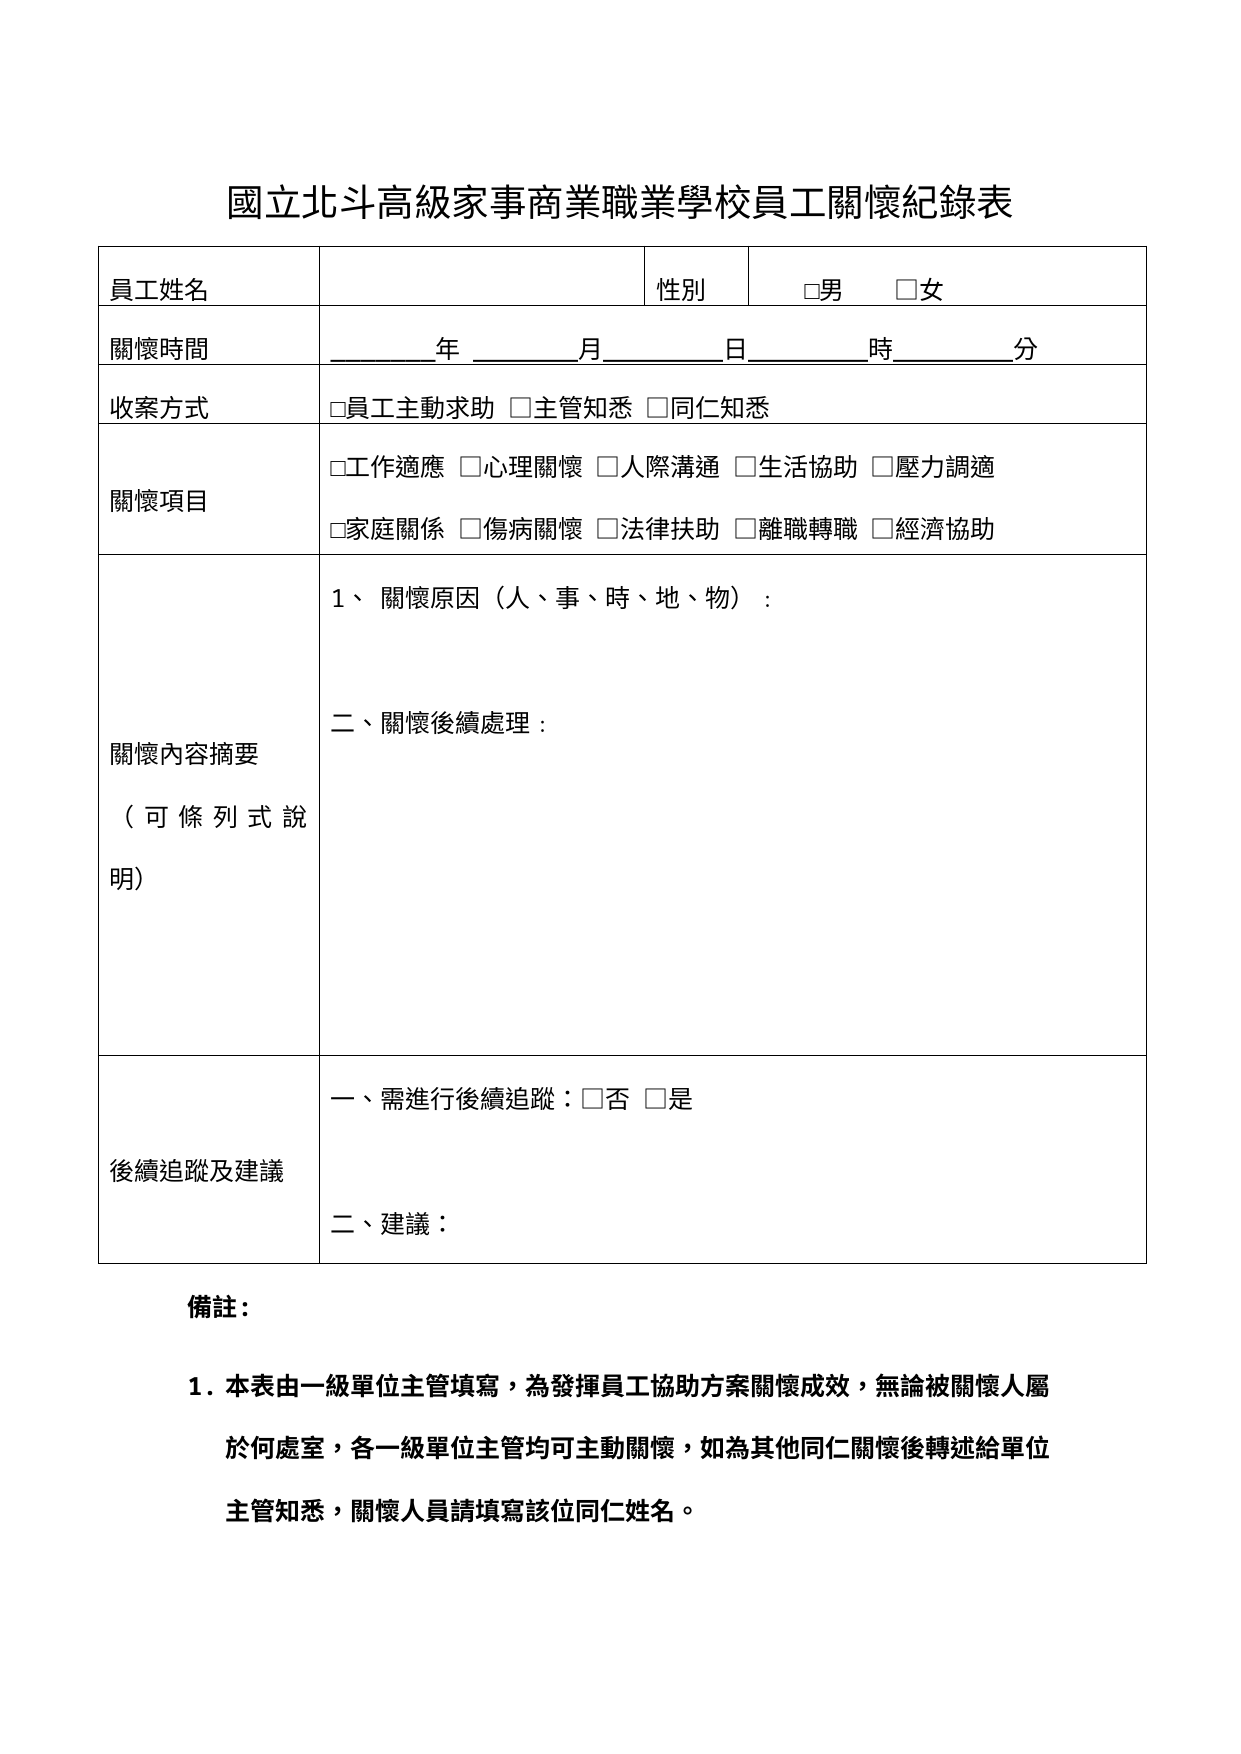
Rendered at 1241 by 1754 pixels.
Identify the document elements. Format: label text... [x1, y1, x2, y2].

table_cell 關懷內容摘要 （可條列式說明） [99, 555, 319, 1055]
list 本表由一級單位主管填寫，為發揮員工協助方案關懷成效，無論被關懷人屬於何處室，各一級單位主管均可主動關懷，如為其他同仁關懷後轉述給單位主管知悉，關懷人員請填寫該位同仁姓名。 [187, 1343, 1053, 1530]
table_cell 關懷時間 [99, 306, 319, 364]
table_header [320, 247, 644, 304]
table_header □男 □女 [749, 247, 1146, 304]
table_cell 一、需進行後續追蹤：□否 □是 二、建議： [320, 1056, 1146, 1263]
table_header 員工姓名 [99, 247, 319, 304]
text 國立北斗高級家事商業職業學校員工關懷紀錄表 [187, 158, 1053, 221]
table_header 性別 [645, 247, 748, 304]
table_cell _______年 _______月________日________時________分 [320, 306, 1146, 364]
table_cell 後續追蹤及建議 [99, 1056, 319, 1263]
text 備註: [187, 1264, 1053, 1326]
table_cell 關懷項目 [99, 424, 319, 554]
table_cell 關懷原因（人、事、時、地、物）﹕ 二、關懷後續處理﹕ [320, 555, 1146, 1055]
table_cell 收案方式 [99, 365, 319, 423]
table_cell □工作適應 □心理關懷 □人際溝通 □生活協助 □壓力調適 □家庭關係 □傷病關懷 □法律扶助 □離職轉職 □經濟協助 □健康促進 □其他___________ [320, 424, 1146, 554]
table_cell □員工主動求助 □主管知悉 □同仁知悉 [320, 365, 1146, 423]
